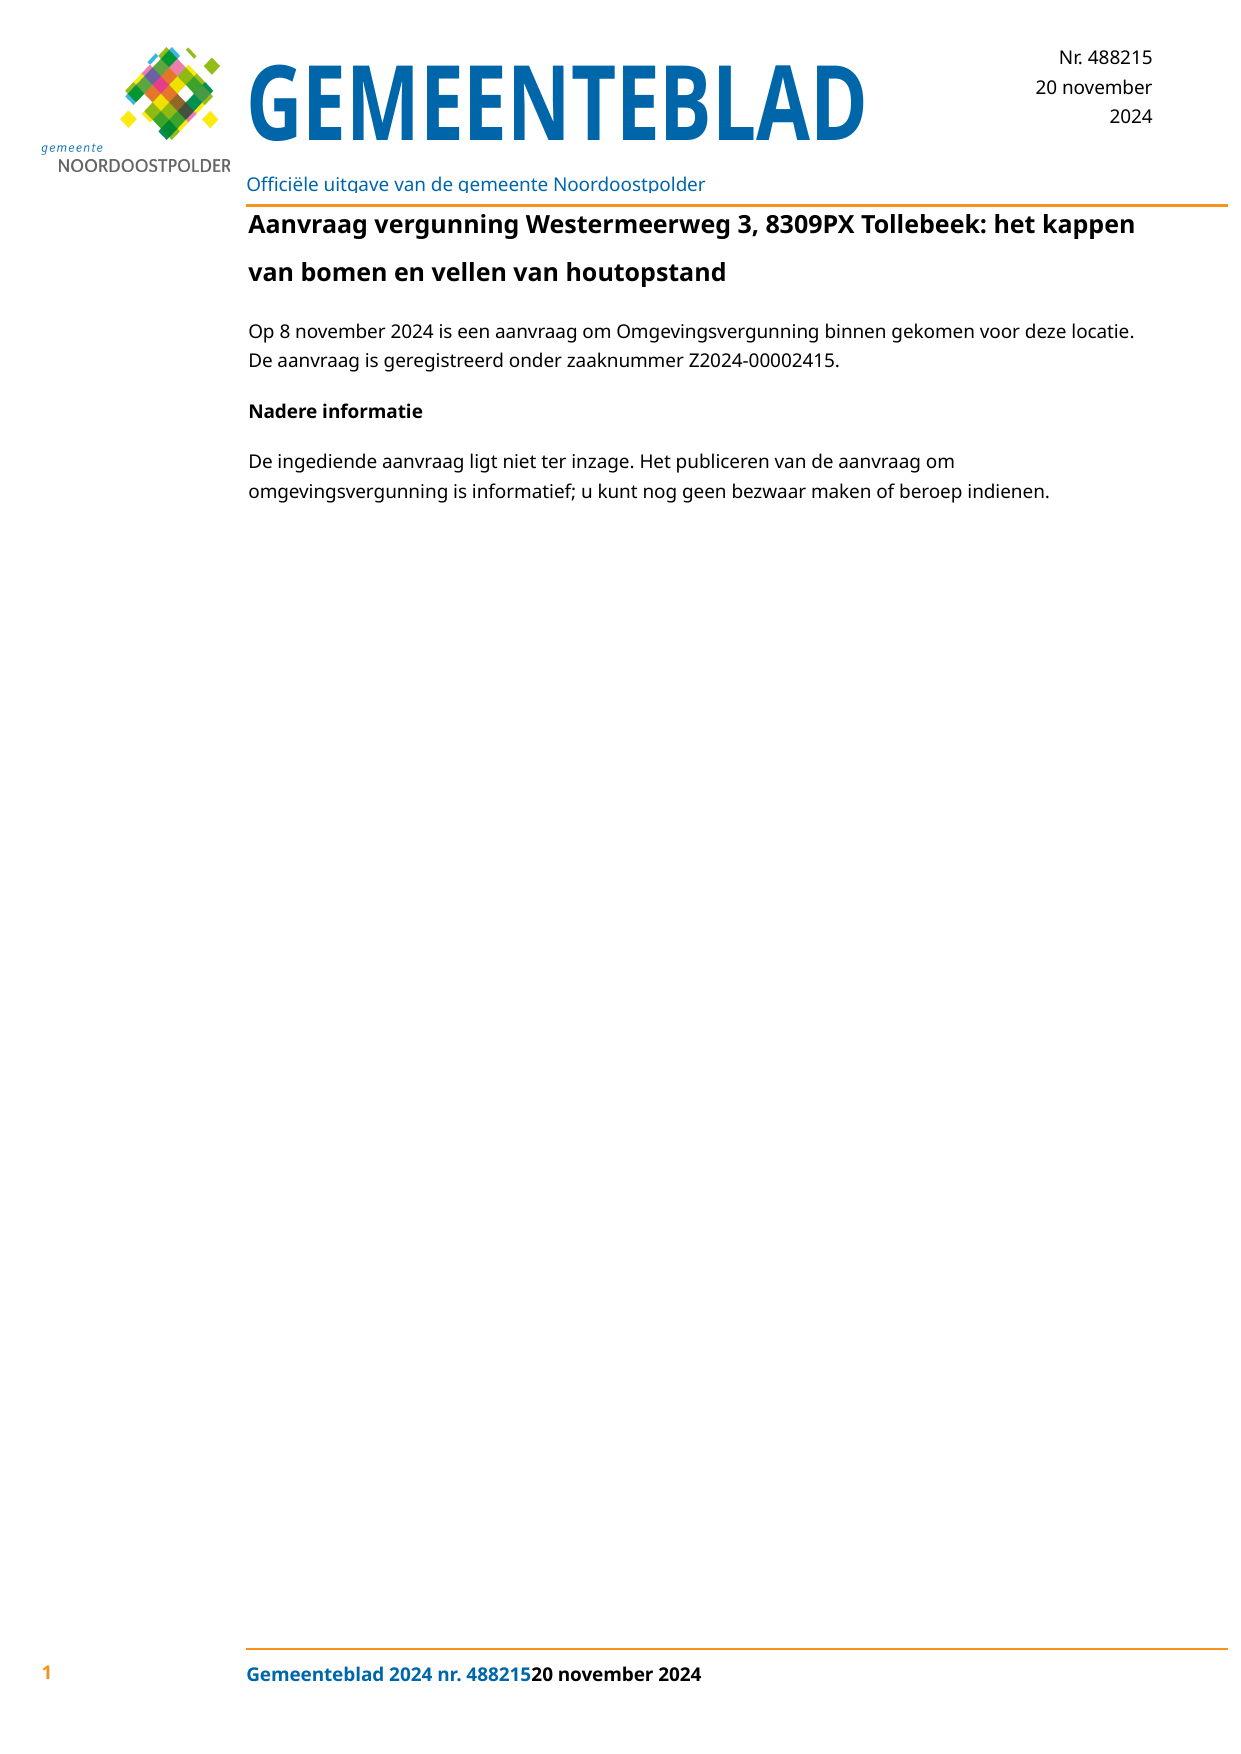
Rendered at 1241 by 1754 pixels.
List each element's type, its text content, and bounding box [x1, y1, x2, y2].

text Nadere informatie [248, 398, 1152, 424]
text Op 8 november 2024 is een aanvraag om Omgevingsvergunning binnen gekomen voor deze locatie. De aanvraag is geregistreerd onder zaaknummer Z2024-00002415. [248, 318, 1152, 373]
picture [41, 47, 231, 172]
text Aanvraag vergunning Westermeerweg 3, 8309PX Tollebeek: het kappen van bomen en vellen van houtopstand [248, 207, 1152, 288]
text De ingediende aanvraag ligt niet ter inzage. Het publiceren van de aanvraag om omgevingsvergunning is informatief; u kunt nog geen bezwaar maken of beroep indienen. [248, 448, 1152, 504]
